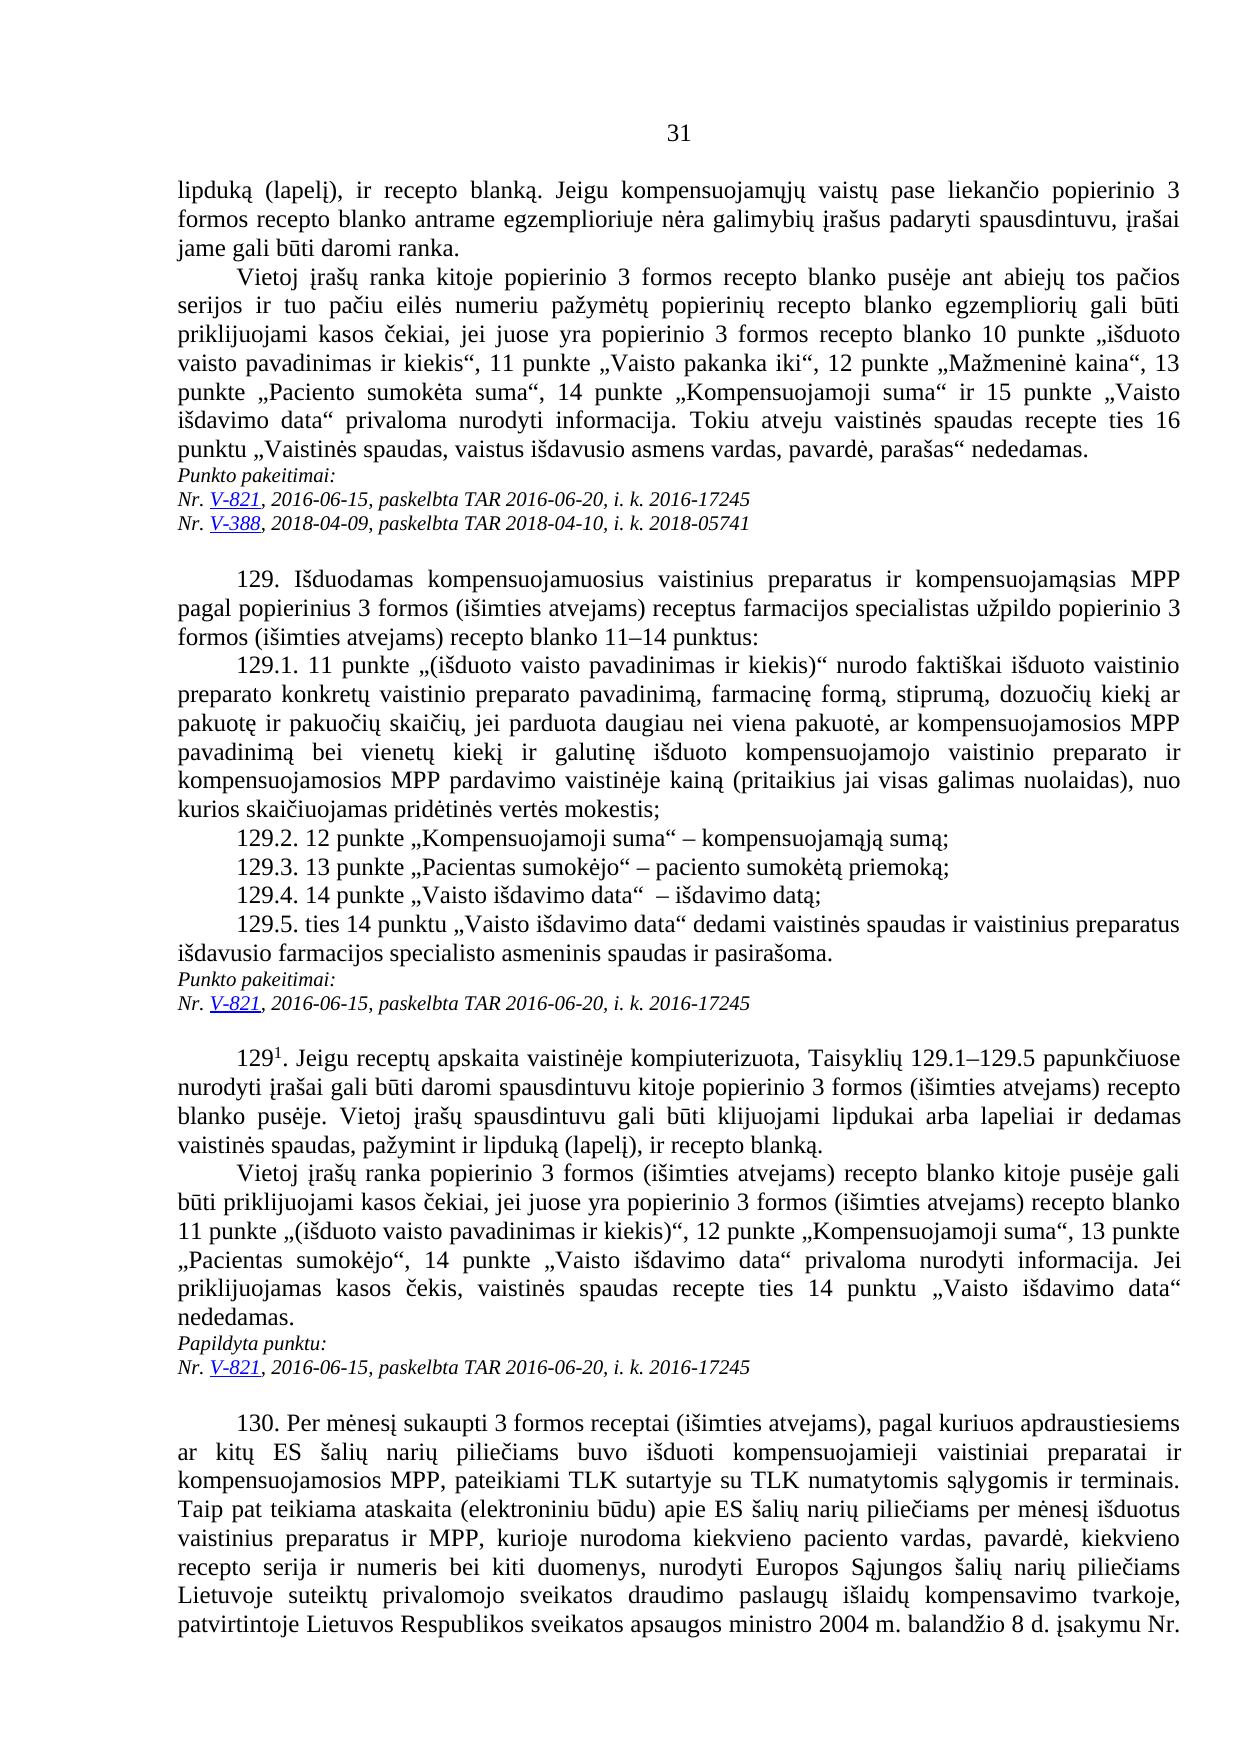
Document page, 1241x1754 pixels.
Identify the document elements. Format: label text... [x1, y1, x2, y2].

text 129.1. 11 punkte „(išduoto vaisto pavadinimas ir kiekis)“ nurodo faktiškai išduoto vaistinio preparato konkretų vaistinio preparato pavadinimą, farmacinę formą, stiprumą, dozuočių kiekį ar pakuotę ir pakuočių skaičių, jei parduota daugiau nei viena pakuotė, ar kompensuojamosios MPP pavadinimą bei vienetų kiekį ir galutinę išduoto kompensuojamojo vaistinio preparato ir kompensuojamosios MPP pardavimo vaistinėje kainą (pritaikius jai visas galimas nuolaidas), nuo kurios skaičiuojamas pridėtinės vertės mokestis; [177, 650, 1181, 823]
text Nr. V-821, 2016-06-15, paskelbta TAR 2016-06-20, i. k. 2016-17245 [177, 1355, 1181, 1379]
text lipduką (lapelį), ir recepto blanką. Jeigu kompensuojamųjų vaistų pase liekančio popierinio 3 formos recepto blanko antrame egzemplioriuje nėra galimybių įrašus padaryti spausdintuvu, įrašai jame gali būti daromi ranka. [177, 176, 1181, 262]
text Vietoj įrašų ranka popierinio 3 formos (išimties atvejams) recepto blanko kitoje pusėje gali būti priklijuojami kasos čekiai, jei juose yra popierinio 3 formos (išimties atvejams) recepto blanko 11 punkte „(išduoto vaisto pavadinimas ir kiekis)“, 12 punkte „Kompensuojamoji suma“, 13 punkte „Pacientas sumokėjo“, 14 punkte „Vaisto išdavimo data“ privaloma nurodyti informacija. Jei priklijuojamas kasos čekis, vaistinės spaudas recepte ties 14 punktu „Vaisto išdavimo data“ nededamas. [177, 1158, 1181, 1331]
text Papildyta punktu: [177, 1331, 1181, 1355]
text 129. Išduodamas kompensuojamuosius vaistinius preparatus ir kompensuojamąsias MPP pagal popierinius 3 formos (išimties atvejams) receptus farmacijos specialistas užpildo popierinio 3 formos (išimties atvejams) recepto blanko 11–14 punktus: [177, 564, 1181, 650]
text 129.5. ties 14 punktu „Vaisto išdavimo data“ dedami vaistinės spaudas ir vaistinius preparatus išdavusio farmacijos specialisto asmeninis spaudas ir pasirašoma. [177, 909, 1181, 967]
text Punkto pakeitimai: [177, 967, 1181, 991]
text Nr. V-821, 2016-06-15, paskelbta TAR 2016-06-20, i. k. 2016-17245 [177, 991, 1181, 1015]
text 130. Per mėnesį sukaupti 3 formos receptai (išimties atvejams), pagal kuriuos apdraustiesiems ar kitų ES šalių narių piliečiams buvo išduoti kompensuojamieji vaistiniai preparatai ir kompensuojamosios MPP, pateikiami TLK sutartyje su TLK numatytomis sąlygomis ir terminais. Taip pat teikiama ataskaita (elektroniniu būdu) apie ES šalių narių piliečiams per mėnesį išduotus vaistinius preparatus ir MPP, kurioje nurodoma kiekvieno paciento vardas, pavardė, kiekvieno recepto serija ir numeris bei kiti duomenys, nurodyti Europos Sąjungos šalių narių piliečiams Lietuvoje suteiktų privalomojo sveikatos draudimo paslaugų išlaidų kompensavimo tvarkoje, patvirtintoje Lietuvos Respublikos sveikatos apsaugos ministro 2004 m. balandžio 8 d. įsakymu Nr. [177, 1408, 1181, 1638]
text 129.3. 13 punkte „Pacientas sumokėjo“ – paciento sumokėtą priemoką; [177, 852, 1181, 880]
text Nr. V-821, 2016-06-15, paskelbta TAR 2016-06-20, i. k. 2016-17245 [177, 487, 1181, 511]
text Punkto pakeitimai: [177, 463, 1181, 487]
text 1291. Jeigu receptų apskaita vaistinėje kompiuterizuota, Taisyklių 129.1–129.5 papunkčiuose nurodyti įrašai gali būti daromi spausdintuvu kitoje popierinio 3 formos (išimties atvejams) recepto blanko pusėje. Vietoj įrašų spausdintuvu gali būti klijuojami lipdukai arba lapeliai ir dedamas vaistinės spaudas, pažymint ir lipduką (lapelį), ir recepto blanką. [177, 1043, 1181, 1158]
text Nr. V-388, 2018-04-09, paskelbta TAR 2018-04-10, i. k. 2018-05741 [177, 511, 1181, 535]
text Vietoj įrašų ranka kitoje popierinio 3 formos recepto blanko pusėje ant abiejų tos pačios serijos ir tuo pačiu eilės numeriu pažymėtų popierinių recepto blanko egzempliorių gali būti priklijuojami kasos čekiai, jei juose yra popierinio 3 formos recepto blanko 10 punkte „išduoto vaisto pavadinimas ir kiekis“, 11 punkte „Vaisto pakanka iki“, 12 punkte „Mažmeninė kaina“, 13 punkte „Paciento sumokėta suma“, 14 punkte „Kompensuojamoji suma“ ir 15 punkte „Vaisto išdavimo data“ privaloma nurodyti informacija. Tokiu atveju vaistinės spaudas recepte ties 16 punktu „Vaistinės spaudas, vaistus išdavusio asmens vardas, pavardė, parašas“ nededamas. [177, 262, 1181, 463]
text 129.2. 12 punkte „Kompensuojamoji suma“ – kompensuojamąją sumą; [177, 823, 1181, 852]
text 129.4. 14 punkte „Vaisto išdavimo data“ – išdavimo datą; [177, 880, 1181, 909]
